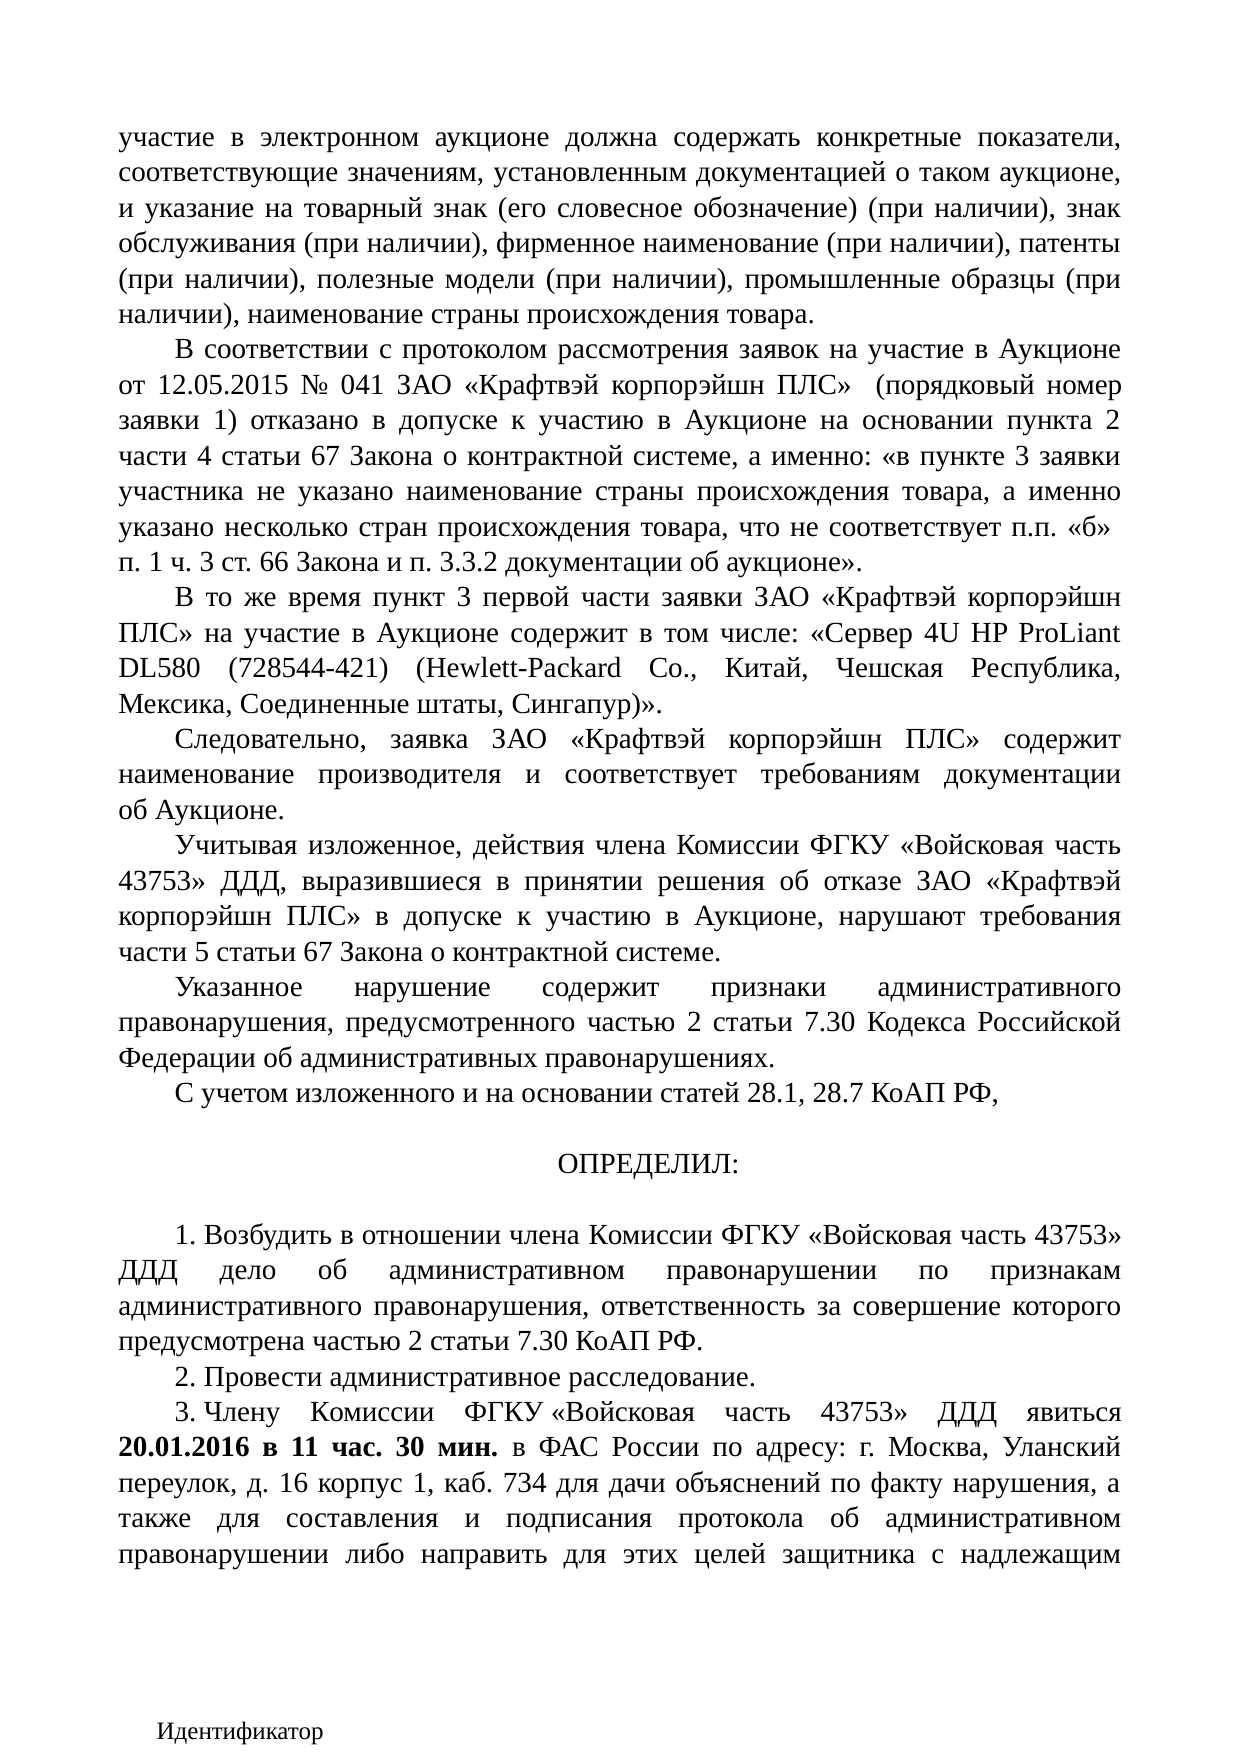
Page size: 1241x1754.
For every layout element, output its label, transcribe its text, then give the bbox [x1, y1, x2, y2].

text Указанное нарушение содержит признаки административного правонарушения, предусмотренного частью 2 статьи 7.30 Кодекса Российской Федерации об административных правонарушениях. [118, 968, 1122, 1074]
text В соответствии с протоколом рассмотрения заявок на участие в Аукционе от 12.05.2015 № 041 ЗАО «Крафтвэй корпорэйшн ПЛС» (порядковый номер заявки 1) отказано в допуске к участию в Аукционе на основании пункта 2 части 4 статьи 67 Закона о контрактной системе, а именно: «в пункте 3 заявки участника не указано наименование страны происхождения товара, а именно указано несколько стран происхождения товара, что не соответствует п.п. «б» п. 1 ч. 3 ст. 66 Закона и п. 3.3.2 документации об аукционе». [118, 331, 1122, 578]
text Учитывая изложенное, действия члена Комиссии ФГКУ «Войсковая часть 43753» ДДД, выразившиеся в принятии решения об отказе ЗАО «Крафтвэй корпорэйшн ПЛС» в допуске к участию в Аукционе, нарушают требования части 5 статьи 67 Закона о контрактной системе. [118, 826, 1122, 968]
text Следовательно, заявка ЗАО «Крафтвэй корпорэйшн ПЛС» содержит наименование производителя и соответствует требованиям документации об Аукционе. [118, 720, 1122, 826]
text 1. Возбудить в отношении члена Комиссии ФГКУ «Войсковая часть 43753» ДДД дело об административном правонарушении по признакам административного правонарушения, ответственность за совершение которого предусмотрена частью 2 статьи 7.30 КоАП РФ. [118, 1216, 1122, 1358]
text ОПРЕДЕЛИЛ: [118, 1145, 1122, 1181]
text В то же время пункт 3 первой части заявки ЗАО «Крафтвэй корпорэйшн ПЛС» на участие в Аукционе содержит в том числе: «Сервер 4U HP ProLiant DL580 (728544-421) (Hewlett-Packard Co., Китай, Чешская Республика, Мексика, Соединенные штаты, Сингапур)». [118, 578, 1122, 720]
text 3. Члену Комиссии ФГКУ «Войсковая часть 43753» ДДД явиться 20.01.2016 в 11 час. 30 мин. в ФАС России по адресу: г. Москва, Уланский переулок, д. 16 корпус 1, каб. 734 для дачи объяснений по факту нарушения, а также для составления и подписания протокола об административном правонарушении либо направить для этих целей защитника с надлежащим [118, 1393, 1122, 1570]
text 2. Провести административное расследование. [118, 1358, 1122, 1393]
text участие в электронном аукционе должна содержать конкретные показатели, соответствующие значениям, установленным документацией о таком аукционе, и указание на товарный знак (его словесное обозначение) (при наличии), знак обслуживания (при наличии), фирменное наименование (при наличии), патенты (при наличии), полезные модели (при наличии), промышленные образцы (при наличии), наименование страны происхождения товара. [118, 118, 1122, 331]
text С учетом изложенного и на основании статей 28.1, 28.7 КоАП РФ, [118, 1074, 1122, 1110]
